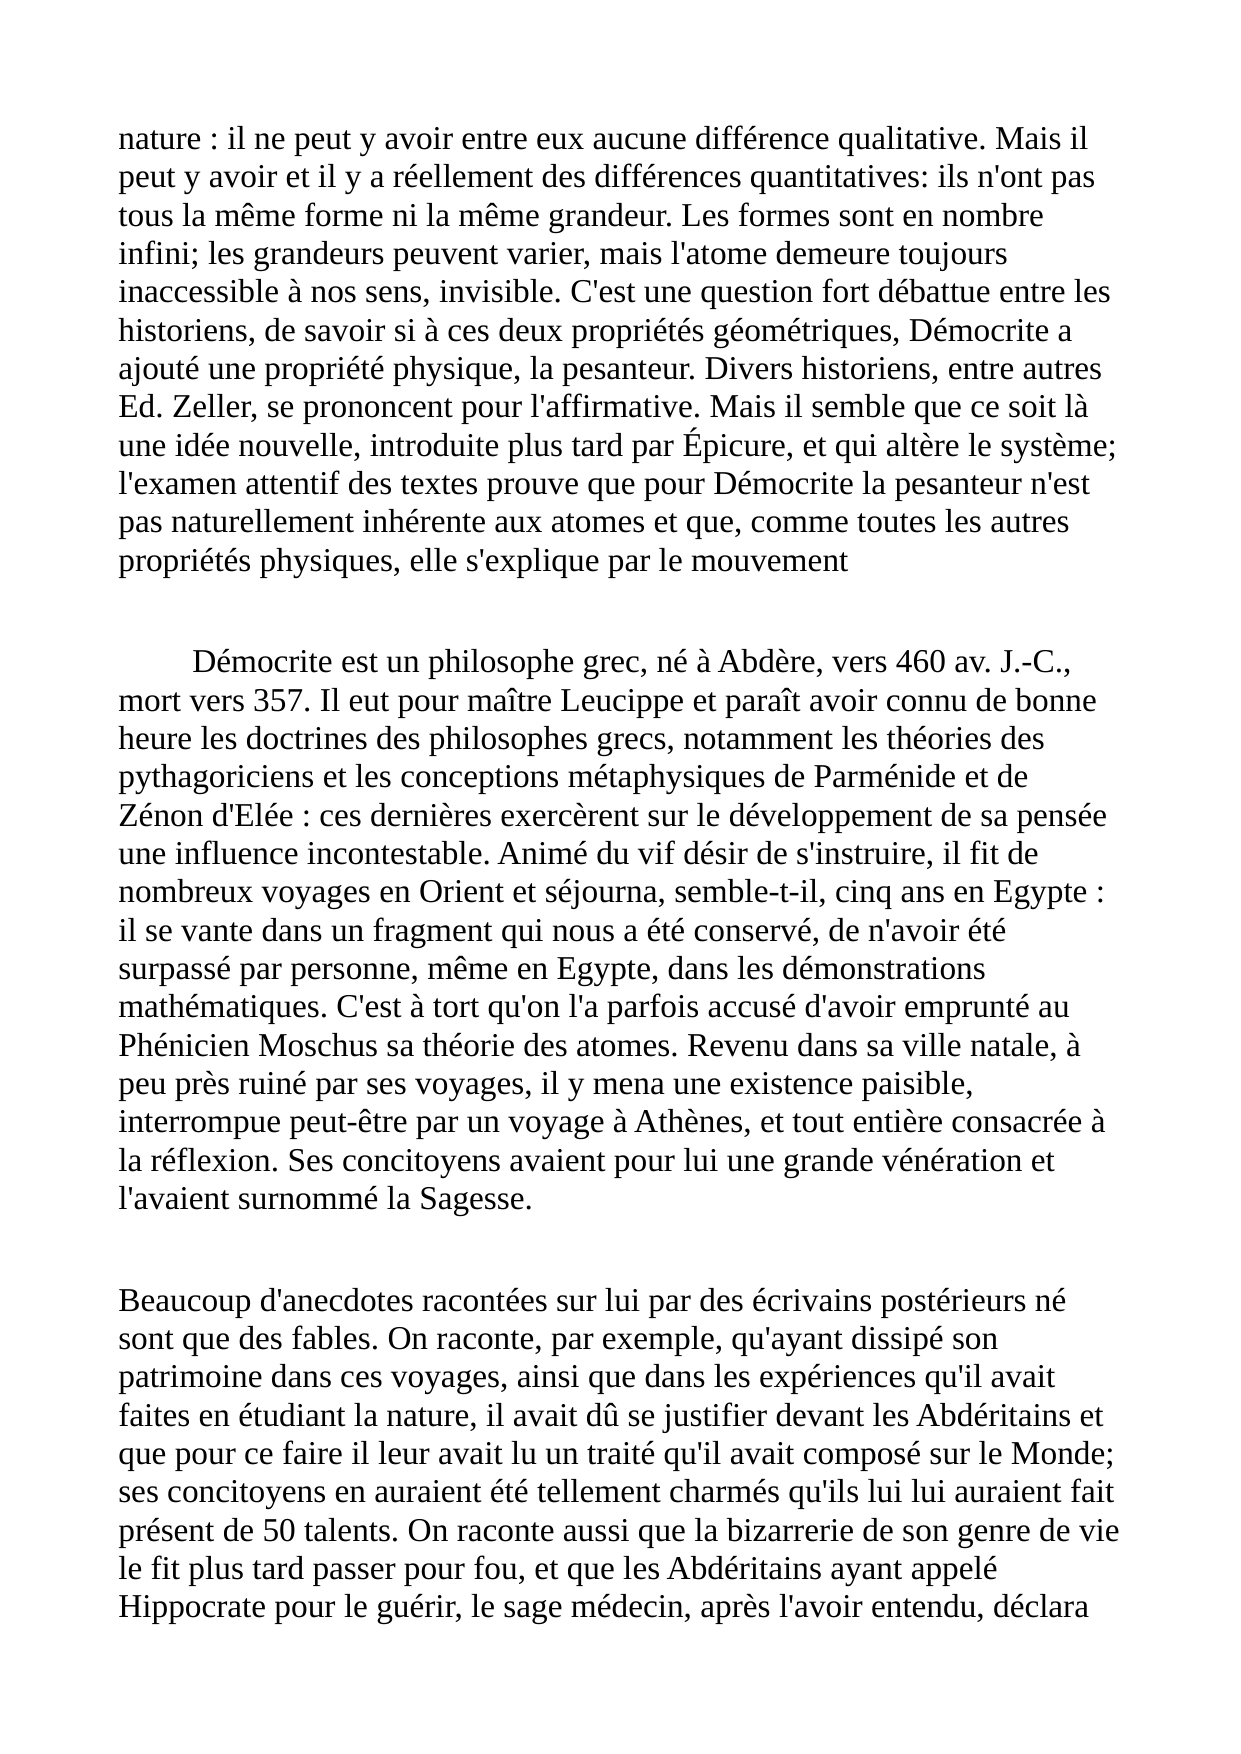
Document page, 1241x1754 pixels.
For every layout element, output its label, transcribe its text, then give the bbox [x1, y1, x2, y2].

text Beaucoup d'anecdotes racontées sur lui par des écrivains postérieurs né sont que des fables. On raconte, par exemple, qu'ayant dissipé son patrimoine dans ces voyages, ainsi que dans les expériences qu'il avait faites en étudiant la nature, il avait dû se justifier devant les Abdéritains et que pour ce faire il leur avait lu un traité qu'il avait composé sur le Monde; ses concitoyens en auraient été tellement charmés qu'ils lui lui auraient fait présent de 50 talents. On raconte aussi que la bizarrerie de son genre de vie le fit plus tard passer pour fou, et que les Abdéritains ayant appelé Hippocrate pour le guérir, le sage médecin, après l'avoir entendu, déclara [118, 1280, 1122, 1625]
text Démocrite est un philosophe grec, né à Abdère, vers 460 av. J.-C., mort vers 357. Il eut pour maître Leucippe et paraît avoir connu de bonne heure les doctrines des philosophes grecs, notamment les théories des pythagoriciens et les conceptions métaphysiques de Parménide et de Zénon d'Elée : ces dernières exercèrent sur le développement de sa pensée une influence incontestable. Animé du vif désir de s'instruire, il fit de nombreux voyages en Orient et séjourna, semble-t-il, cinq ans en Egypte : il se vante dans un fragment qui nous a été conservé, de n'avoir été surpassé par personne, même en Egypte, dans les démonstrations mathématiques. C'est à tort qu'on l'a parfois accusé d'avoir emprunté au Phénicien Moschus sa théorie des atomes. Revenu dans sa ville natale, à peu près ruiné par ses voyages, il y mena une existence paisible, interrompue peut-être par un voyage à Athènes, et tout entière consacrée à la réflexion. Ses concitoyens avaient pour lui une grande vénération et l'avaient surnommé la Sagesse. [118, 641, 1122, 1216]
text nature : il ne peut y avoir entre eux aucune différence qualitative. Mais il peut y avoir et il y a réellement des différences quantitatives: ils n'ont pas tous la même forme ni la même grandeur. Les formes sont en nombre infini; les grandeurs peuvent varier, mais l'atome demeure toujours inaccessible à nos sens, invisible. C'est une question fort débattue entre les historiens, de savoir si à ces deux propriétés géométriques, Démocrite a ajouté une propriété physique, la pesanteur. Divers historiens, entre autres Ed. Zeller, se prononcent pour l'affirmative. Mais il semble que ce soit là une idée nouvelle, introduite plus tard par Épicure, et qui altère le système; l'examen attentif des textes prouve que pour Démocrite la pesanteur n'est pas naturellement inhérente aux atomes et que, comme toutes les autres propriétés physiques, elle s'explique par le mouvement [118, 118, 1122, 578]
